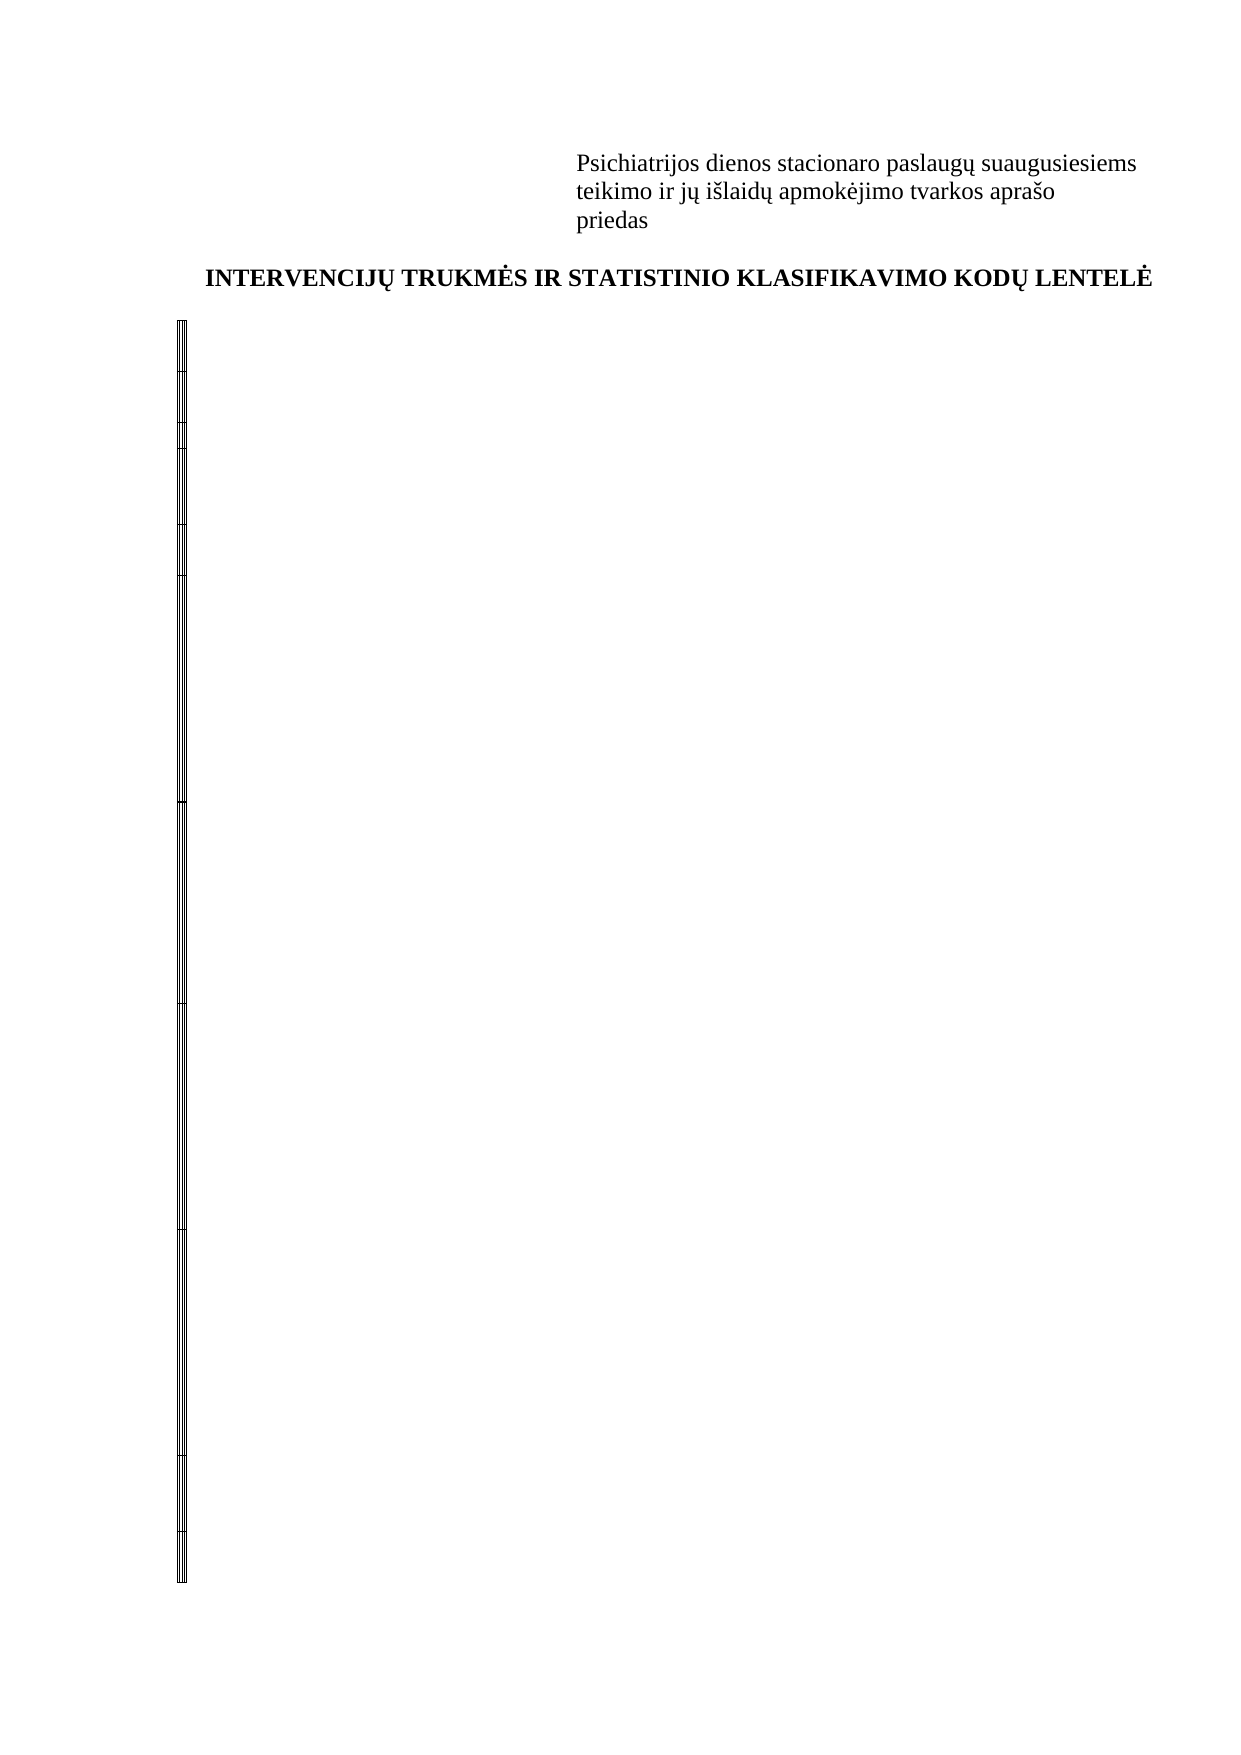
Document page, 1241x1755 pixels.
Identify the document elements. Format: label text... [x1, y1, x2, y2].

text INTERVENCIJŲ TRUKMĖS IR STATISTINIO KLASIFIKAVIMO KODŲ LENTELĖ [177, 263, 1181, 291]
text priedas [477, 205, 1181, 234]
text teikimo ir jų išlaidų apmokėjimo tvarkos aprašo [552, 176, 1181, 205]
text Psichiatrijos dienos stacionaro paslaugų suaugusiesiems [552, 148, 1181, 176]
